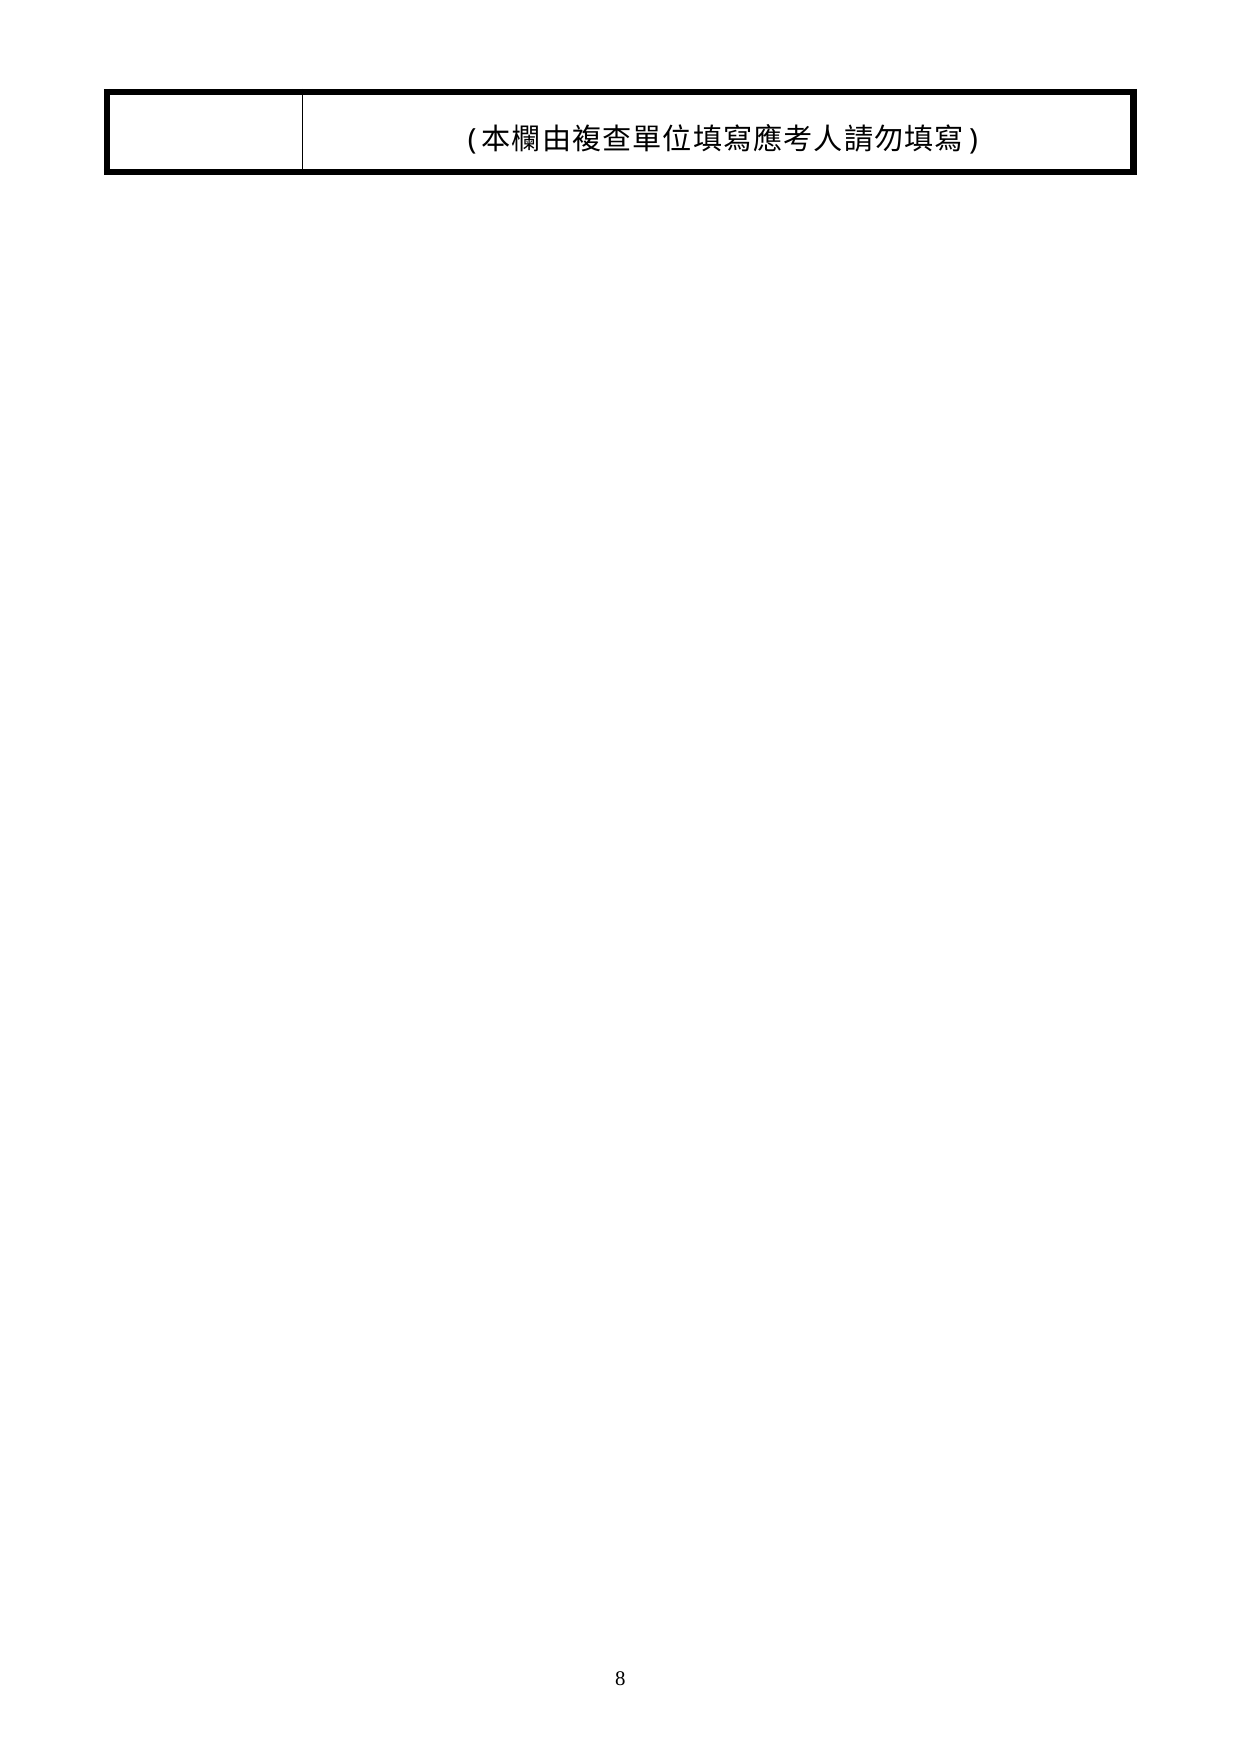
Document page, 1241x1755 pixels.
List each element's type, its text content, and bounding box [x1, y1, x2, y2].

table_cell (本欄由複查單位填寫應考人請勿填寫) [303, 95, 1130, 169]
table_cell [110, 95, 302, 169]
